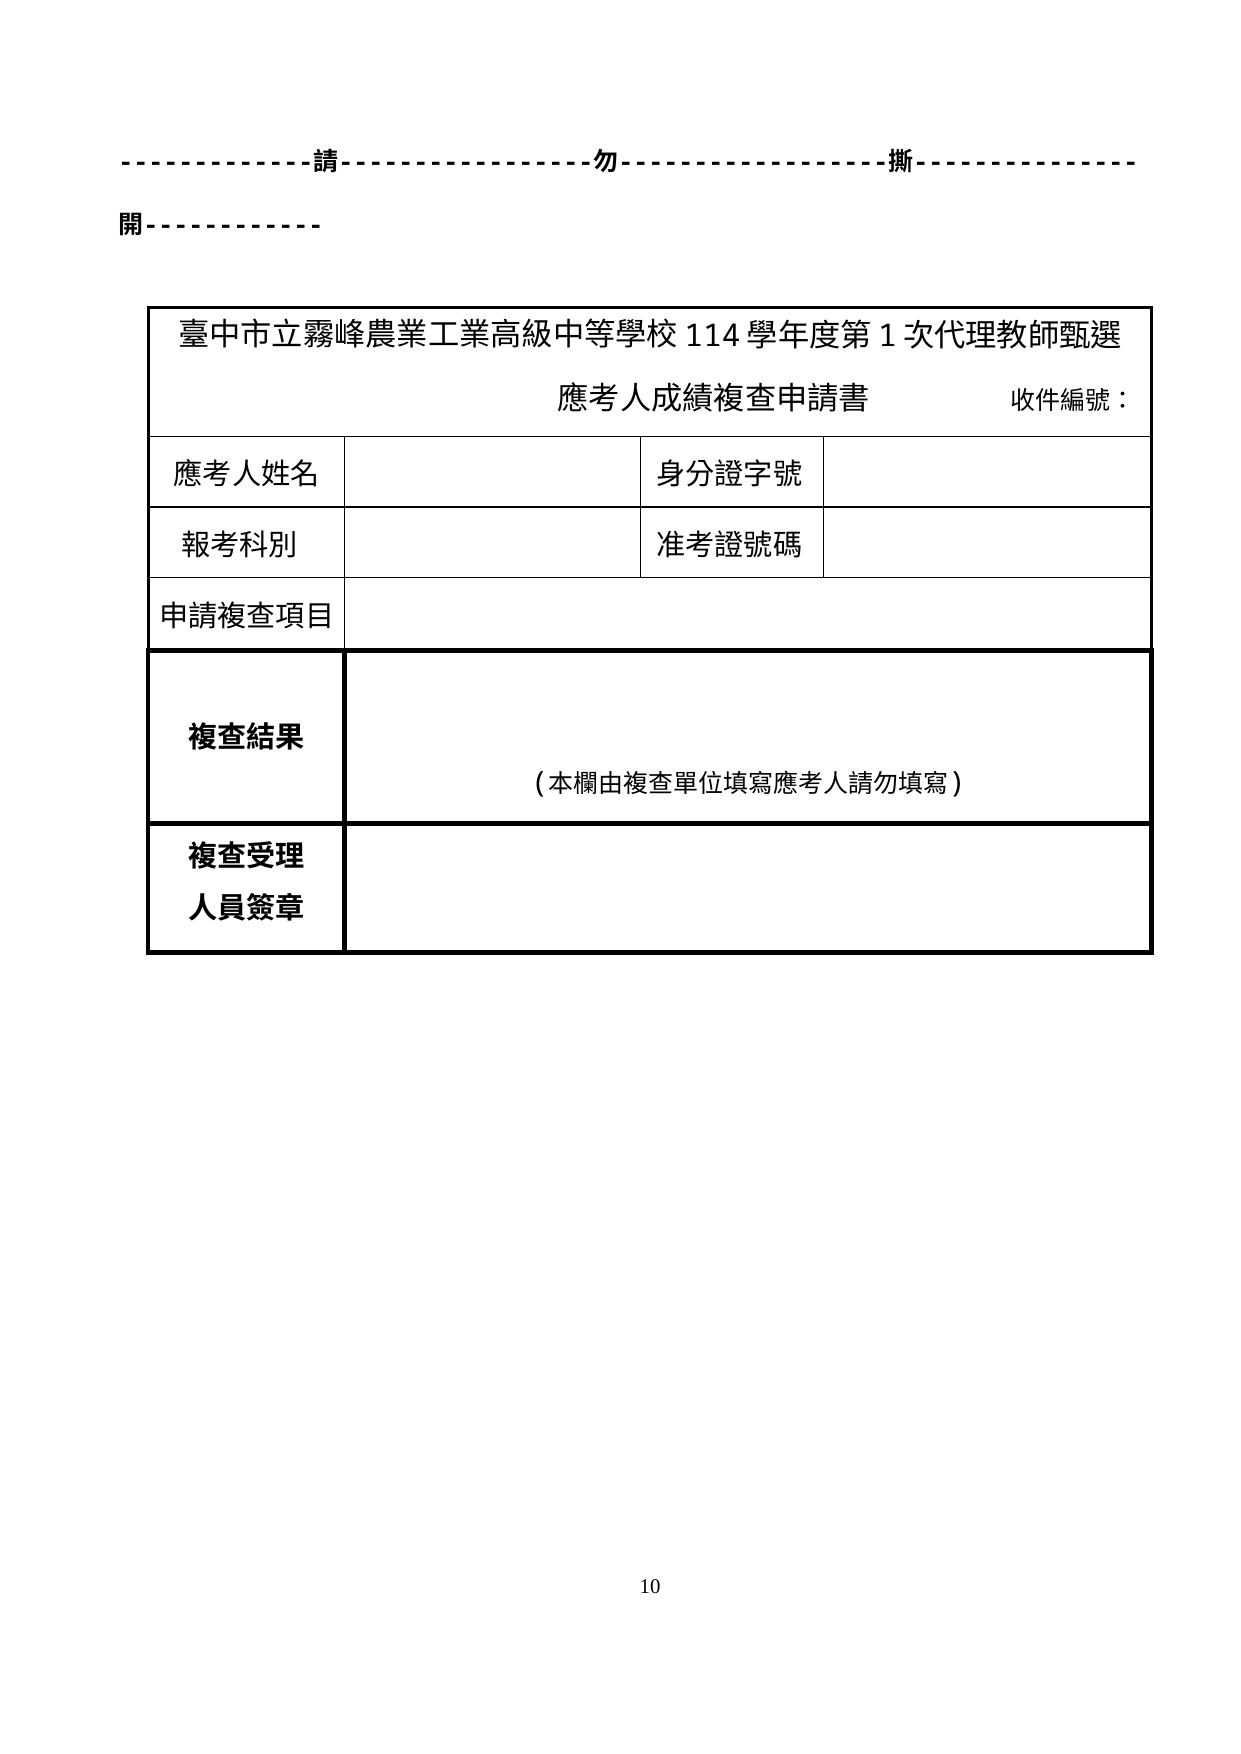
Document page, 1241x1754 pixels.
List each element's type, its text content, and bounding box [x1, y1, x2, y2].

table_cell [824, 437, 1150, 506]
table_cell 報考科別 [150, 508, 344, 577]
table_header 臺中市立霧峰農業工業高級中等學校114學年度第1次代理教師甄選 應考人成績複查申請書 收件編號： [150, 309, 1150, 436]
table_cell [824, 508, 1150, 577]
table_cell [345, 508, 640, 577]
table_cell 申請複查項目 [150, 578, 344, 648]
table_cell 身分證字號 [641, 437, 823, 506]
table_cell 複查受理 人員簽章 [150, 826, 342, 950]
table_cell 應考人姓名 [150, 437, 344, 506]
table_cell 准考證號碼 [641, 508, 823, 577]
table_cell [345, 578, 1150, 648]
text -------------請-----------------勿------------------撕---------------開------------ [118, 106, 1181, 243]
table_cell (本欄由複查單位填寫應考人請勿填寫) [347, 653, 1149, 821]
table_cell [345, 437, 640, 506]
table_cell [347, 826, 1149, 950]
table_cell 複查結果 [150, 653, 342, 821]
